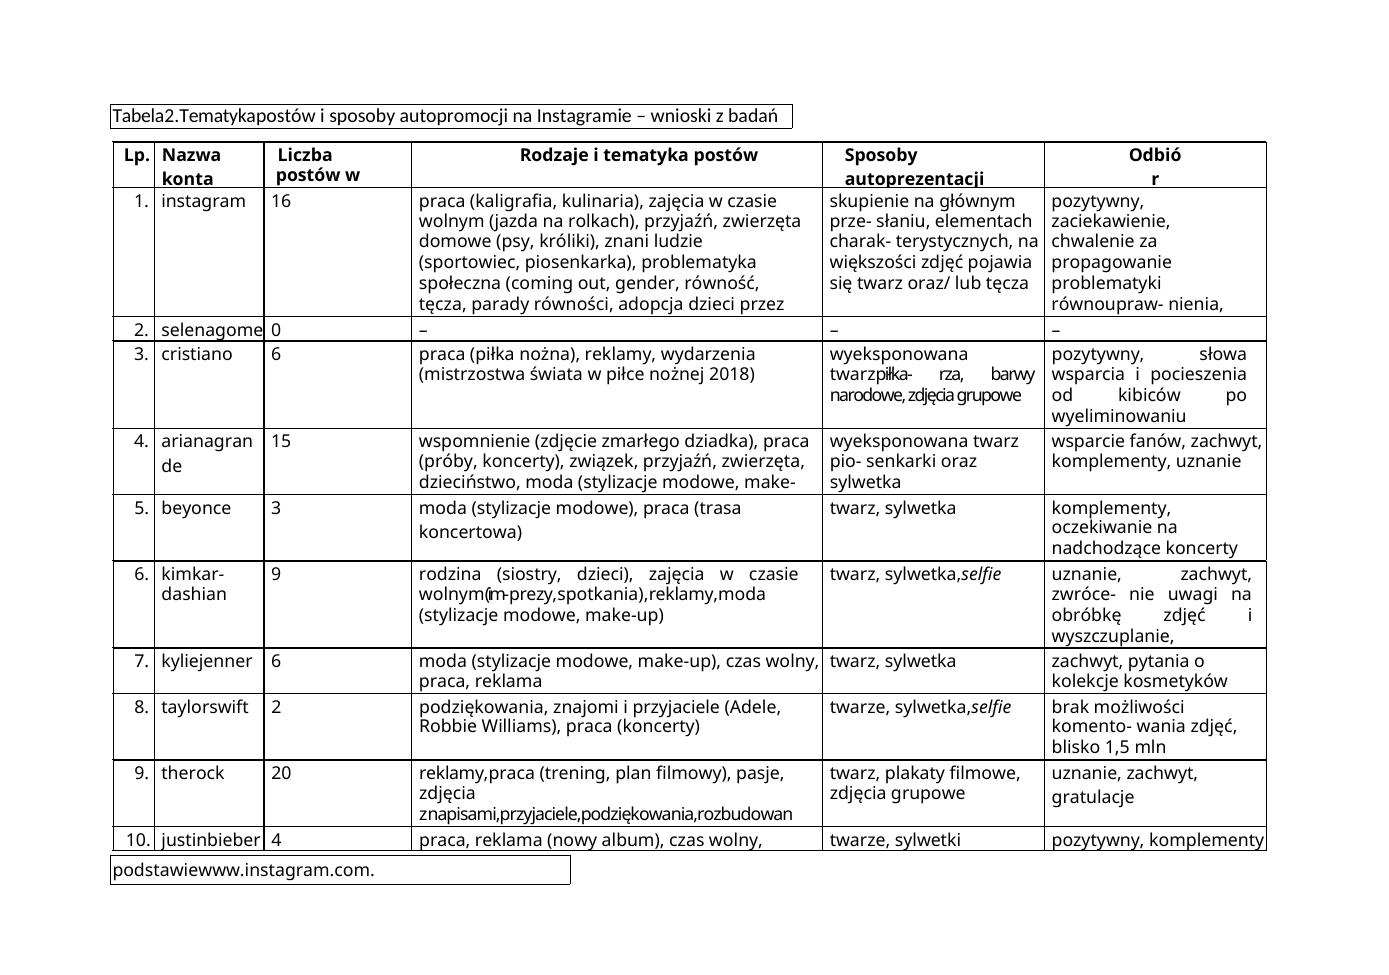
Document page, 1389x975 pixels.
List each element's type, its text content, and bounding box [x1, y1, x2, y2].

text pozytywny, słowa wsparcia i pocieszenia od kibiców po wyeliminowaniu Portugalii z mistrzostw świata [1051, 344, 1247, 428]
text 15 [271, 429, 411, 453]
text 3 [271, 495, 411, 519]
text Odbiór [1126, 143, 1184, 187]
text moda (stylizacje modowe, make-up), czas wolny, praca, reklama [419, 651, 822, 693]
text twarz, sylwetka,selfie [829, 562, 1044, 586]
text 4 [271, 827, 411, 850]
text kimkar- dashian [161, 564, 263, 606]
text praca, reklama (nowy album), czas wolny, rodzina [419, 827, 822, 850]
text 5. [134, 495, 154, 519]
text moda (stylizacje modowe), praca (trasa koncertowa) [419, 495, 822, 543]
text 2. [134, 317, 154, 340]
text 3. [134, 342, 154, 366]
text skupienie na głównym prze- słaniu, elementach charak- terystycznych, na większości zdjęć pojawia się twarz oraz/ lub tęcza [829, 191, 1044, 295]
text 8. [134, 694, 154, 718]
text Źródło: opracowanie własne na podstawiewww.instagram.com. [112, 858, 570, 884]
text 6 [271, 649, 411, 673]
text beyonce [161, 495, 263, 519]
text Sposoby autoprezentacji [844, 143, 1044, 187]
text Rodzaje i tematyka postów [519, 143, 822, 167]
text brak możliwości komento- wania zdjęć, blisko 1,5 mln [1051, 697, 1266, 759]
text 4. [134, 429, 154, 453]
text twarz, plakaty filmowe, zdjęcia grupowe [829, 763, 1036, 804]
text 9. [134, 761, 154, 785]
text wspomnienie (zdjęcie zmarłego dziadka), praca (próby, koncerty), związek, przyjaźń, zwierzęta, dzieciństwo, moda (stylizacje modowe, make-up) [419, 431, 822, 494]
text 0 [271, 317, 411, 340]
text instagram [161, 188, 263, 213]
text – [829, 317, 1044, 340]
text – [419, 317, 822, 340]
text twarze, sylwetki [829, 827, 1044, 850]
text uznanie, zachwyt, zwróce- nie uwagi na obróbkę zdjęć i wyszczuplanie, kłótniepod [1051, 564, 1252, 647]
text – [1051, 317, 1266, 340]
text 10. [126, 827, 154, 850]
text Lp. [124, 143, 154, 167]
text Nazwa konta [162, 143, 263, 187]
text wyeksponowana twarz pio- senkarki oraz sylwetka [829, 431, 1044, 494]
text Liczba postów w badanym okresie [276, 145, 401, 187]
text twarz, sylwetka [829, 495, 1044, 519]
text kyliejenner [161, 649, 263, 673]
text Tabela2.Tematykapostów i sposoby autopromocji na Instagramie – wnioski z badań [112, 105, 792, 127]
text 20 [271, 761, 411, 785]
text taylorswift [161, 694, 263, 718]
text praca (piłka nożna), reklamy, wydarzenia (mistrzostwa świata w piłce nożnej 2018) [419, 344, 822, 386]
text praca (kaligrafia, kulinaria), zajęcia w czasie wolnym (jazda na rolkach), przyjaźń, zwierzęta domowe (psy, króliki), znani ludzie (sportowiec, piosenkarka), problematyka społeczna (coming out, gender, równość, tęcza, parady równości, adopcja dzieci przez homoseksualistów), informacja (instruktaż) [419, 191, 806, 316]
text arianagrande [161, 429, 263, 477]
text 1. [134, 188, 154, 213]
text wsparcie fanów, zachwyt, komplementy, uznanie [1051, 431, 1266, 473]
text 16 [271, 188, 411, 213]
text selenagomez [161, 317, 263, 340]
text podziękowania, znajomi i przyjaciele (Adele, Robbie Williams), praca (koncerty) [419, 697, 822, 738]
text 2 [271, 694, 411, 718]
text justinbieber [161, 827, 263, 850]
text 9 [271, 562, 411, 586]
text zachwyt, pytania o kolekcje kosmetyków [1051, 651, 1266, 693]
text pozytywny, komplementy [1051, 827, 1266, 850]
text 6. [134, 562, 154, 586]
text pozytywny, zaciekawienie, chwalenie za propagowanie problematyki równoupraw- nienia, ciekawostek oraz mało znanych zawodów [1051, 191, 1258, 316]
text 7. [134, 649, 154, 673]
text komplementy, oczekiwanie na nadchodzące koncerty m.in. w Polsce [1051, 497, 1258, 560]
text cristiano [161, 342, 263, 366]
text 6 [271, 342, 411, 366]
text reklamy,praca (trening, plan filmowy), pasje, zdjęcia znapisami,przyjaciele,podziękowania,rozbudowane opisy [419, 763, 797, 826]
text uznanie, zachwyt, gratulacje [1051, 761, 1266, 809]
text therock [161, 761, 263, 785]
text twarz, sylwetka [829, 649, 1044, 673]
text rodzina (siostry, dzieci), zajęcia w czasie wolnym(im-prezy,spotkania),reklamy,moda (stylizacje modowe, make-up) [419, 564, 799, 626]
text wyeksponowana twarzpiłka- rza, barwy narodowe, zdjęcia grupowe [829, 344, 1035, 407]
text twarze, sylwetka,selfie [829, 694, 1044, 718]
